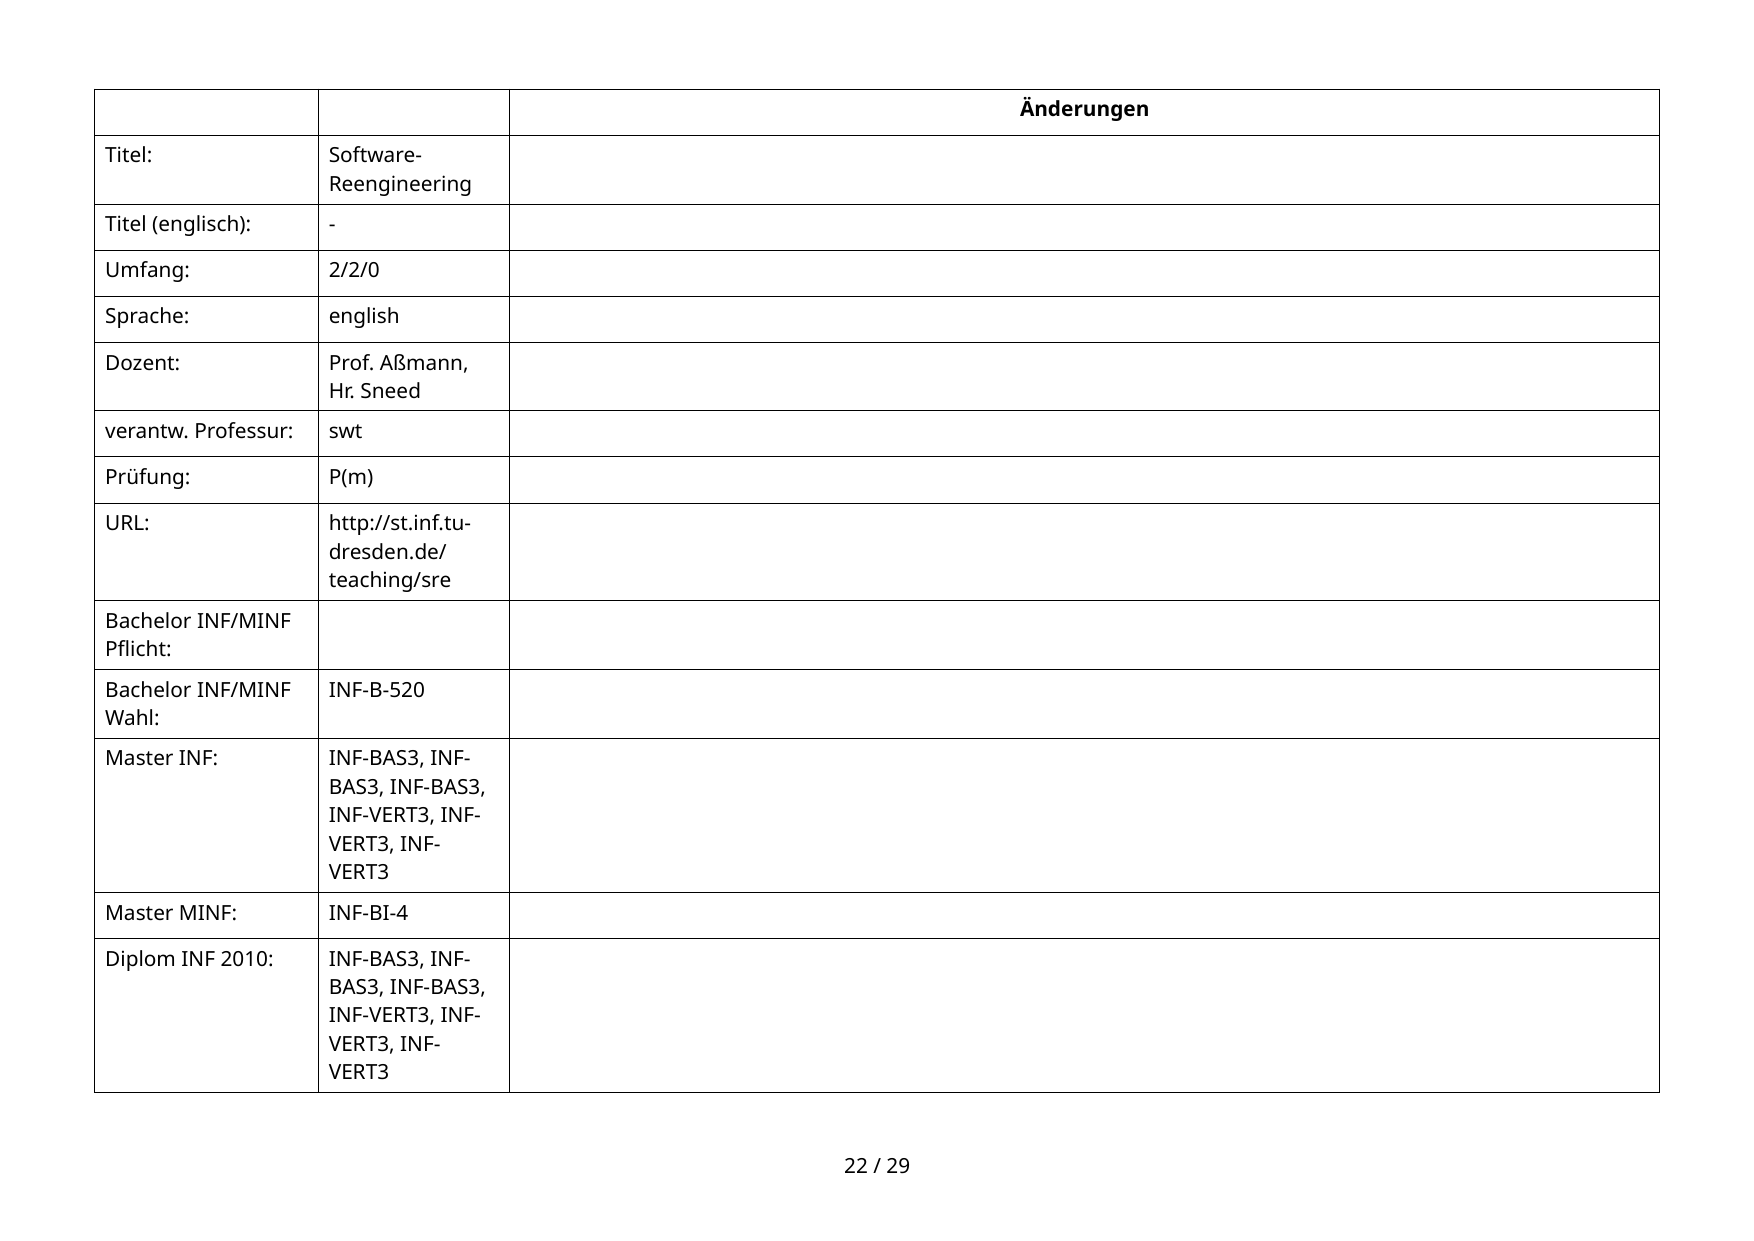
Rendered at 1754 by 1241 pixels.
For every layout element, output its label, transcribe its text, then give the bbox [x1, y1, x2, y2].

table_cell 2/2/0 [319, 251, 509, 296]
table_cell Prüfung: [95, 457, 318, 502]
table_cell [510, 670, 1659, 737]
table_cell [510, 251, 1659, 296]
table_cell [510, 939, 1659, 1092]
table_cell [510, 457, 1659, 502]
table_cell - [319, 205, 509, 249]
table_cell INF-BAS3, INF-BAS3, INF-BAS3, INF-VERT3, INF-VERT3, INF-VERT3 [319, 739, 509, 892]
table_cell [510, 893, 1659, 938]
table_cell INF-B-520 [319, 670, 509, 737]
table_cell Umfang: [95, 251, 318, 296]
table_cell verantw. Professur: [95, 411, 318, 456]
table_cell Diplom INF 2010: [95, 939, 318, 1092]
table_cell INF-BI-4 [319, 893, 509, 938]
table_cell Titel: [95, 136, 318, 203]
table_cell Titel (englisch): [95, 205, 318, 249]
table_cell [510, 504, 1659, 600]
table_cell Bachelor INF/MINF Pflicht: [95, 601, 318, 669]
table_header [319, 90, 509, 134]
table_cell [510, 343, 1659, 410]
table_cell Software-Reengineering [319, 136, 509, 203]
table_cell [319, 601, 509, 669]
table_cell [510, 205, 1659, 249]
table_cell P(m) [319, 457, 509, 502]
table_cell english [319, 297, 509, 342]
table_header Änderungen [510, 90, 1659, 134]
table_cell http://st.inf.tu-dresden.de/teaching/sre [319, 504, 509, 600]
table_cell swt [319, 411, 509, 456]
table_cell [510, 739, 1659, 892]
table_cell [510, 411, 1659, 456]
table_cell URL: [95, 504, 318, 600]
table_cell [510, 601, 1659, 669]
table_cell Sprache: [95, 297, 318, 342]
table_cell Master INF: [95, 739, 318, 892]
table_cell [510, 136, 1659, 203]
table_cell Master MINF: [95, 893, 318, 938]
table_header [95, 90, 318, 134]
table_cell Dozent: [95, 343, 318, 410]
table_cell Prof. Aßmann, Hr. Sneed [319, 343, 509, 410]
table_cell Bachelor INF/MINF Wahl: [95, 670, 318, 737]
table_cell INF-BAS3, INF-BAS3, INF-BAS3, INF-VERT3, INF-VERT3, INF-VERT3 [319, 939, 509, 1092]
table_cell [510, 297, 1659, 342]
